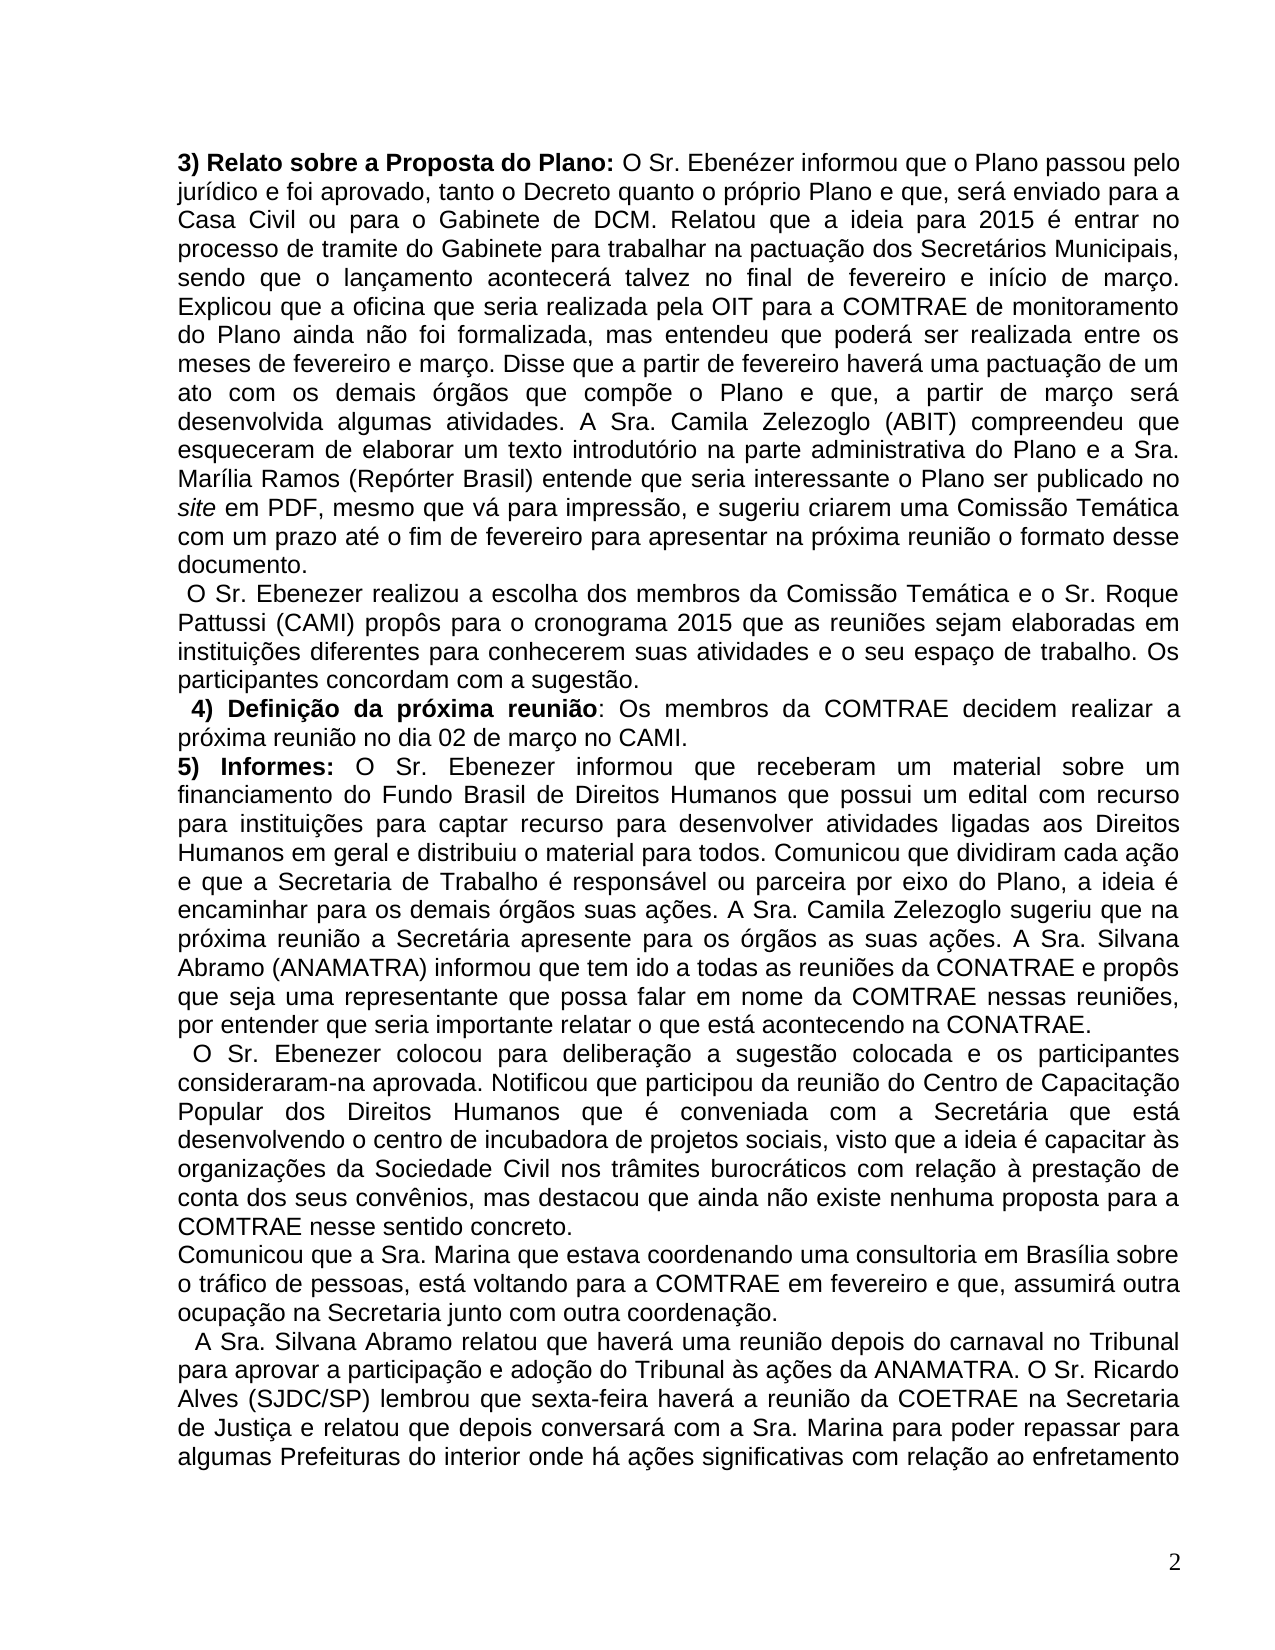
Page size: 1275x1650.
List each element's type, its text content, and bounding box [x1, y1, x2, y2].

text Comunicou que a Sra. Marina que estava coordenando uma consultoria em Brasília sobre o tráfico de pessoas, está voltando para a COMTRAE em fevereiro e que, assumirá outra ocupação na Secretaria junto com outra coordenação. [177, 1240, 1181, 1326]
text O Sr. Ebenezer colocou para deliberação a sugestão colocada e os participantes consideraram-na aprovada. Notificou que participou da reunião do Centro de Capacitação Popular dos Direitos Humanos que é conveniada com a Secretária que está desenvolvendo o centro de incubadora de projetos sociais, visto que a ideia é capacitar às organizações da Sociedade Civil nos trâmites burocráticos com relação à prestação de conta dos seus convênios, mas destacou que ainda não existe nenhuma proposta para a COMTRAE nesse sentido concreto. [177, 1039, 1181, 1240]
text A Sra. Silvana Abramo relatou que haverá uma reunião depois do carnaval no Tribunal para aprovar a participação e adoção do Tribunal às ações da ANAMATRA. O Sr. Ricardo Alves (SJDC/SP) lembrou que sexta-feira haverá a reunião da COETRAE na Secretaria de Justiça e relatou que depois conversará com a Sra. Marina para poder repassar para algumas Prefeituras do interior onde há ações significativas com relação ao enfretamento [177, 1326, 1181, 1470]
text 4) Definição da próxima reunião: Os membros da COMTRAE decidem realizar a próxima reunião no dia 02 de março no CAMI. [177, 694, 1181, 751]
text 3) Relato sobre a Proposta do Plano: O Sr. Ebenézer informou que o Plano passou pelo jurídico e foi aprovado, tanto o Decreto quanto o próprio Plano e que, será enviado para a Casa Civil ou para o Gabinete de DCM. Relatou que a ideia para 2015 é entrar no processo de tramite do Gabinete para trabalhar na pactuação dos Secretários Municipais, sendo que o lançamento acontecerá talvez no final de fevereiro e início de março. Explicou que a oficina que seria realizada pela OIT para a COMTRAE de monitoramento do Plano ainda não foi formalizada, mas entendeu que poderá ser realizada entre os meses de fevereiro e março. Disse que a partir de fevereiro haverá uma pactuação de um ato com os demais órgãos que compõe o Plano e que, a partir de março será desenvolvida algumas atividades. A Sra. Camila Zelezoglo (ABIT) compreendeu que esqueceram de elaborar um texto introdutório na parte administrativa do Plano e a Sra. Marília Ramos (Repórter Brasil) entende que seria interessante o Plano ser publicado no site em PDF, mesmo que vá para impressão, e sugeriu criarem uma Comissão Temática com um prazo até o fim de fevereiro para apresentar na próxima reunião o formato desse documento. [177, 148, 1181, 579]
text O Sr. Ebenezer realizou a escolha dos membros da Comissão Temática e o Sr. Roque Pattussi (CAMI) propôs para o cronograma 2015 que as reuniões sejam elaboradas em instituições diferentes para conhecerem suas atividades e o seu espaço de trabalho. Os participantes concordam com a sugestão. [177, 579, 1181, 694]
text 5) Informes: O Sr. Ebenezer informou que receberam um material sobre um financiamento do Fundo Brasil de Direitos Humanos que possui um edital com recurso para instituições para captar recurso para desenvolver atividades ligadas aos Direitos Humanos em geral e distribuiu o material para todos. Comunicou que dividiram cada ação e que a Secretaria de Trabalho é responsável ou parceira por eixo do Plano, a ideia é encaminhar para os demais órgãos suas ações. A Sra. Camila Zelezoglo sugeriu que na próxima reunião a Secretária apresente para os órgãos as suas ações. A Sra. Silvana Abramo (ANAMATRA) informou que tem ido a todas as reuniões da CONATRAE e propôs que seja uma representante que possa falar em nome da COMTRAE nessas reuniões, por entender que seria importante relatar o que está acontecendo na CONATRAE. [177, 751, 1181, 1039]
